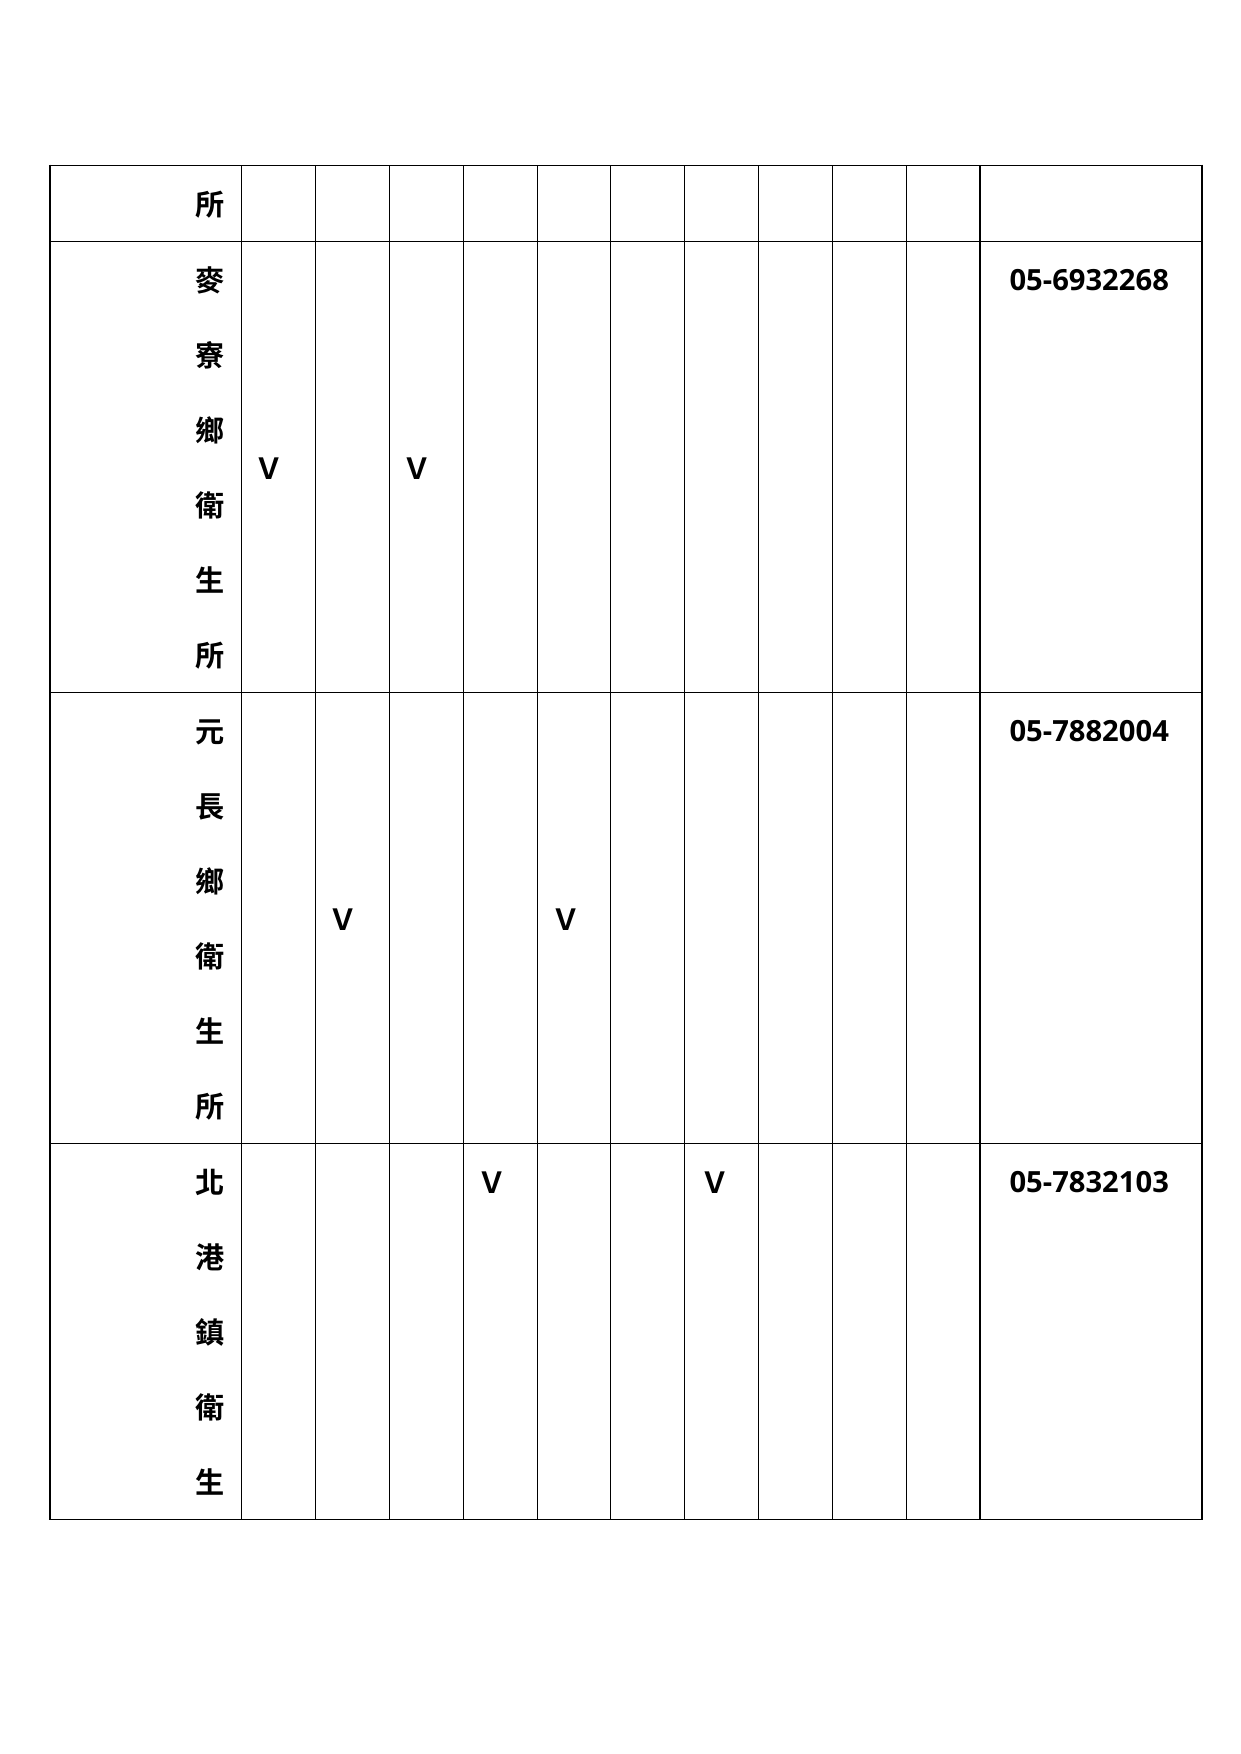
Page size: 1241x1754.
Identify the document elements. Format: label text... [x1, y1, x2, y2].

table_cell 05-6932268 [981, 242, 1201, 692]
table_cell [759, 242, 832, 692]
table_cell [390, 693, 463, 1143]
table_cell 05-7882004 [981, 693, 1201, 1143]
table_cell [685, 166, 758, 241]
table_cell [685, 693, 758, 1143]
table_cell [538, 1144, 610, 1519]
table_cell [833, 166, 906, 241]
table_cell [242, 1144, 315, 1519]
table_cell Ｖ [685, 1144, 758, 1519]
table_cell Ｖ [538, 693, 610, 1143]
table_cell [538, 166, 610, 241]
table_cell [464, 693, 537, 1143]
table_cell [464, 166, 537, 241]
table_cell [907, 166, 979, 241]
table_cell [316, 166, 389, 241]
table_cell Ｖ [390, 242, 463, 692]
table_cell [611, 1144, 684, 1519]
table_cell [833, 1144, 906, 1519]
table_cell [611, 693, 684, 1143]
table_cell [611, 166, 684, 241]
table_cell Ｖ [242, 242, 315, 692]
table_cell [833, 693, 906, 1143]
table_cell [390, 1144, 463, 1519]
table_cell [981, 166, 1201, 241]
table_cell Ｖ [464, 1144, 537, 1519]
table_cell 北港鎮衛生 [51, 1144, 241, 1519]
table_cell 所 [51, 166, 241, 241]
table_cell 麥寮鄉衛生所 [51, 242, 241, 692]
table_cell Ｖ [316, 693, 389, 1143]
table_cell [759, 166, 832, 241]
table_cell [316, 242, 389, 692]
table_cell [242, 693, 315, 1143]
table_cell [242, 166, 315, 241]
table_cell [685, 242, 758, 692]
table_cell 05-7832103 [981, 1144, 1201, 1519]
table_cell [316, 1144, 389, 1519]
table_cell 元長鄉衛生所 [51, 693, 241, 1143]
table_cell [833, 242, 906, 692]
table_cell [907, 242, 979, 692]
table_cell [759, 693, 832, 1143]
table_cell [464, 242, 537, 692]
table_cell [390, 166, 463, 241]
table_cell [611, 242, 684, 692]
table_cell [907, 1144, 979, 1519]
table_cell [538, 242, 610, 692]
table_cell [759, 1144, 832, 1519]
table_cell [907, 693, 979, 1143]
